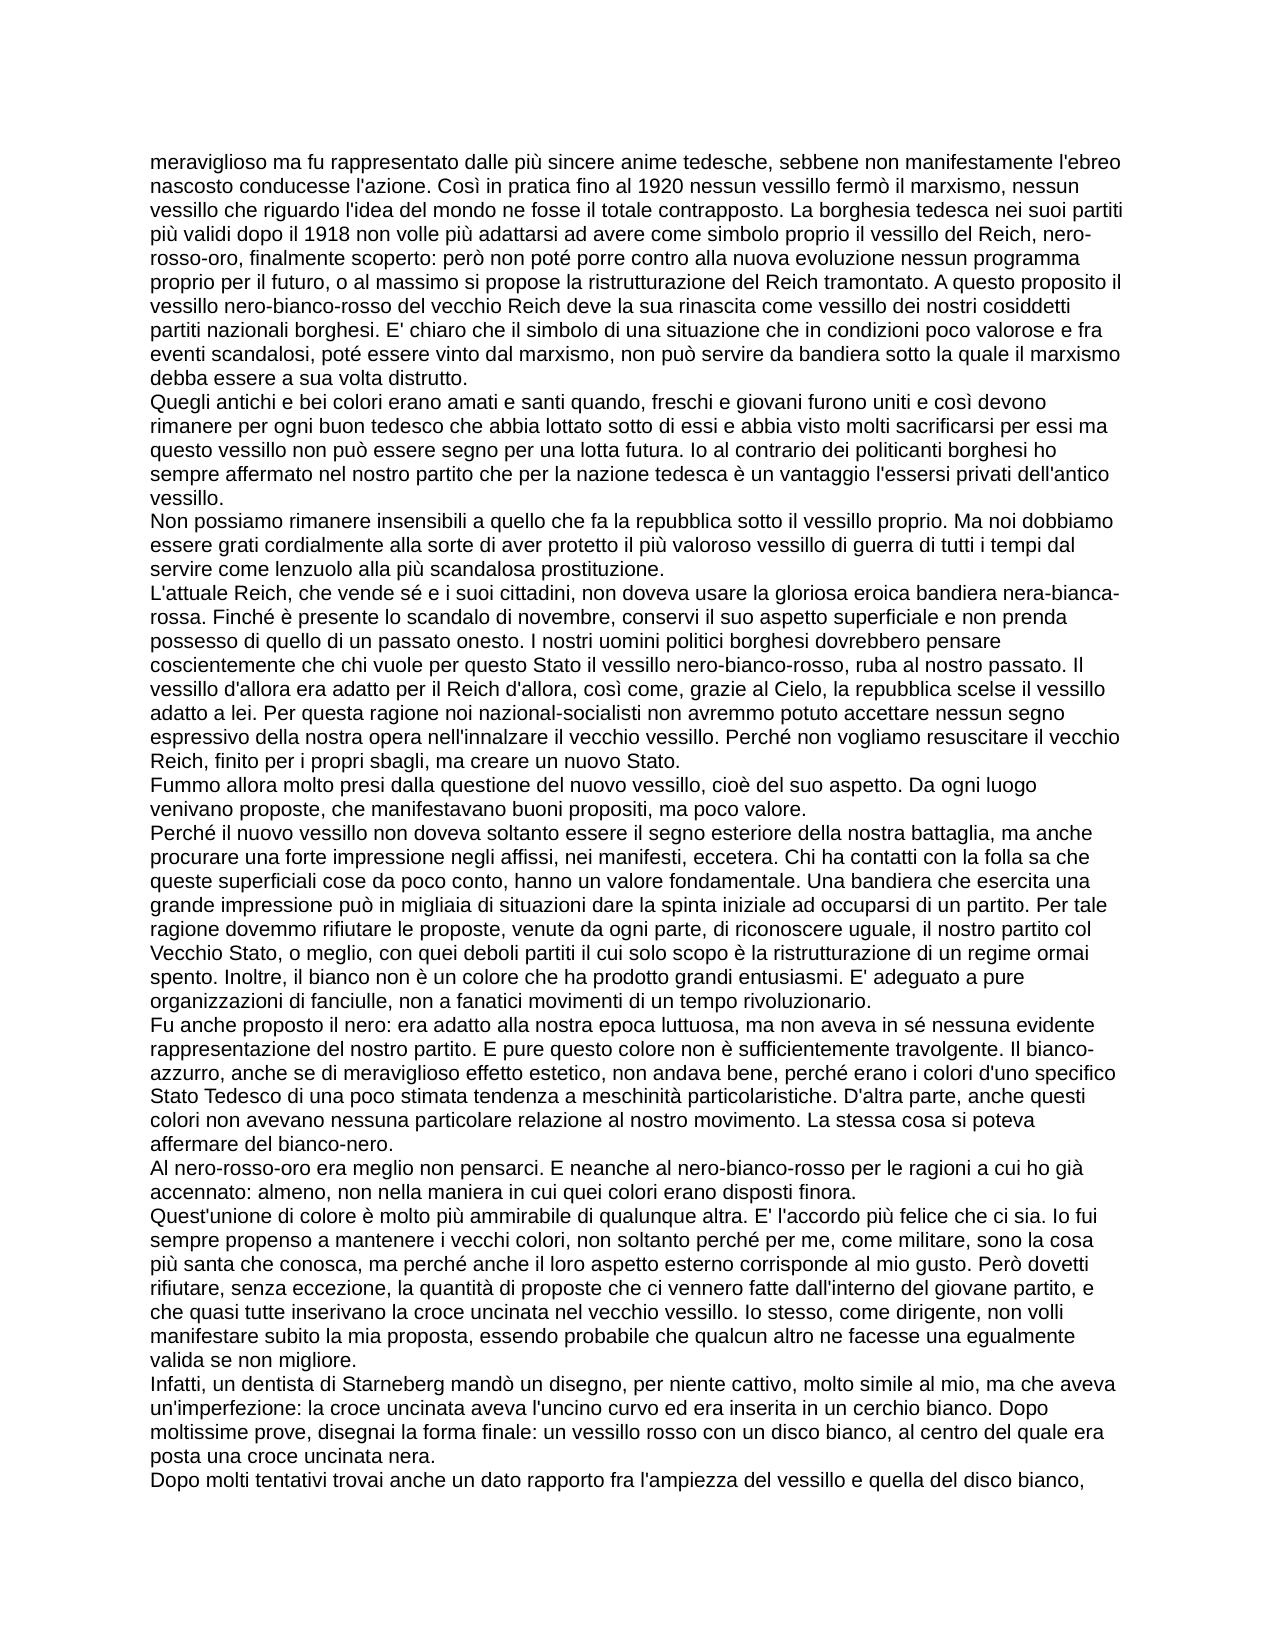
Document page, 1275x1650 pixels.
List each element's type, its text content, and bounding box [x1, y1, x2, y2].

text Quest'unione di colore è molto più ammirabile di qualunque altra. E' l'accordo più felice che ci sia. Io fui sempre propenso a mantenere i vecchi colori, non soltanto perché per me, come militare, sono la cosa più santa che conosca, ma perché anche il loro aspetto esterno corrisponde al mio gusto. Però dovetti rifiutare, senza eccezione, la quantità di proposte che ci vennero fatte dall'interno del giovane partito, e che quasi tutte inserivano la croce uncinata nel vecchio vessillo. Io stesso, come dirigente, non volli manifestare subito la mia proposta, essendo probabile che qualcun altro ne facesse una egualmente valida se non migliore. [150, 1204, 1125, 1372]
text L'attuale Reich, che vende sé e i suoi cittadini, non doveva usare la gloriosa eroica bandiera nera-bianca-rossa. Finché è presente lo scandalo di novembre, conservi il suo aspetto superficiale e non prenda possesso di quello di un passato onesto. I nostri uomini politici borghesi dovrebbero pensare coscientemente che chi vuole per questo Stato il vessillo nero-bianco-rosso, ruba al nostro passato. Il vessillo d'allora era adatto per il Reich d'allora, così come, grazie al Cielo, la repubblica scelse il vessillo adatto a lei. Per questa ragione noi nazional-socialisti non avremmo potuto accettare nessun segno espressivo della nostra opera nell'innalzare il vecchio vessillo. Perché non vogliamo resuscitare il vecchio Reich, finito per i propri sbagli, ma creare un nuovo Stato. [150, 581, 1125, 773]
text meraviglioso ma fu rappresentato dalle più sincere anime tedesche, sebbene non manifestamente l'ebreo nascosto conducesse l'azione. Così in pratica fino al 1920 nessun vessillo fermò il marxismo, nessun vessillo che riguardo l'idea del mondo ne fosse il totale contrapposto. La borghesia tedesca nei suoi partiti più validi dopo il 1918 non volle più adattarsi ad avere come simbolo proprio il vessillo del Reich, nero-rosso-oro, finalmente scoperto: però non poté porre contro alla nuova evoluzione nessun programma proprio per il futuro, o al massimo si propose la ristrutturazione del Reich tramontato. A questo proposito il vessillo nero-bianco-rosso del vecchio Reich deve la sua rinascita come vessillo dei nostri cosiddetti partiti nazionali borghesi. E' chiaro che il simbolo di una situazione che in condizioni poco valorose e fra eventi scandalosi, poté essere vinto dal marxismo, non può servire da bandiera sotto la quale il marxismo debba essere a sua volta distrutto. [150, 150, 1125, 389]
text Perché il nuovo vessillo non doveva soltanto essere il segno esteriore della nostra battaglia, ma anche procurare una forte impressione negli affissi, nei manifesti, eccetera. Chi ha contatti con la folla sa che queste superficiali cose da poco conto, hanno un valore fondamentale. Una bandiera che esercita una grande impressione può in migliaia di situazioni dare la spinta iniziale ad occuparsi di un partito. Per tale ragione dovemmo rifiutare le proposte, venute da ogni parte, di riconoscere uguale, il nostro partito col Vecchio Stato, o meglio, con quei deboli partiti il cui solo scopo è la ristrutturazione di un regime ormai spento. Inoltre, il bianco non è un colore che ha prodotto grandi entusiasmi. E' adeguato a pure organizzazioni di fanciulle, non a fanatici movimenti di un tempo rivoluzionario. [150, 821, 1125, 1012]
text Al nero-rosso-oro era meglio non pensarci. E neanche al nero-bianco-rosso per le ragioni a cui ho già accennato: almeno, non nella maniera in cui quei colori erano disposti finora. [150, 1156, 1125, 1204]
text Fummo allora molto presi dalla questione del nuovo vessillo, cioè del suo aspetto. Da ogni luogo venivano proposte, che manifestavano buoni propositi, ma poco valore. [150, 773, 1125, 821]
text Fu anche proposto il nero: era adatto alla nostra epoca luttuosa, ma non aveva in sé nessuna evidente rappresentazione del nostro partito. E pure questo colore non è sufficientemente travolgente. Il bianco-azzurro, anche se di meraviglioso effetto estetico, non andava bene, perché erano i colori d'uno specifico Stato Tedesco di una poco stimata tendenza a meschinità particolaristiche. D'altra parte, anche questi colori non avevano nessuna particolare relazione al nostro movimento. La stessa cosa si poteva affermare del bianco-nero. [150, 1012, 1125, 1156]
text Infatti, un dentista di Starneberg mandò un disegno, per niente cattivo, molto simile al mio, ma che aveva un'imperfezione: la croce uncinata aveva l'uncino curvo ed era inserita in un cerchio bianco. Dopo moltissime prove, disegnai la forma finale: un vessillo rosso con un disco bianco, al centro del quale era posta una croce uncinata nera. [150, 1372, 1125, 1468]
text Non possiamo rimanere insensibili a quello che fa la repubblica sotto il vessillo proprio. Ma noi dobbiamo essere grati cordialmente alla sorte di aver protetto il più valoroso vessillo di guerra di tutti i tempi dal servire come lenzuolo alla più scandalosa prostituzione. [150, 509, 1125, 581]
text Dopo molti tentativi trovai anche un dato rapporto fra l'ampiezza del vessillo e quella del disco bianco, [150, 1468, 1125, 1492]
text Quegli antichi e bei colori erano amati e santi quando, freschi e giovani furono uniti e così devono rimanere per ogni buon tedesco che abbia lottato sotto di essi e abbia visto molti sacrificarsi per essi ma questo vessillo non può essere segno per una lotta futura. Io al contrario dei politicanti borghesi ho sempre affermato nel nostro partito che per la nazione tedesca è un vantaggio l'essersi privati dell'antico vessillo. [150, 389, 1125, 509]
